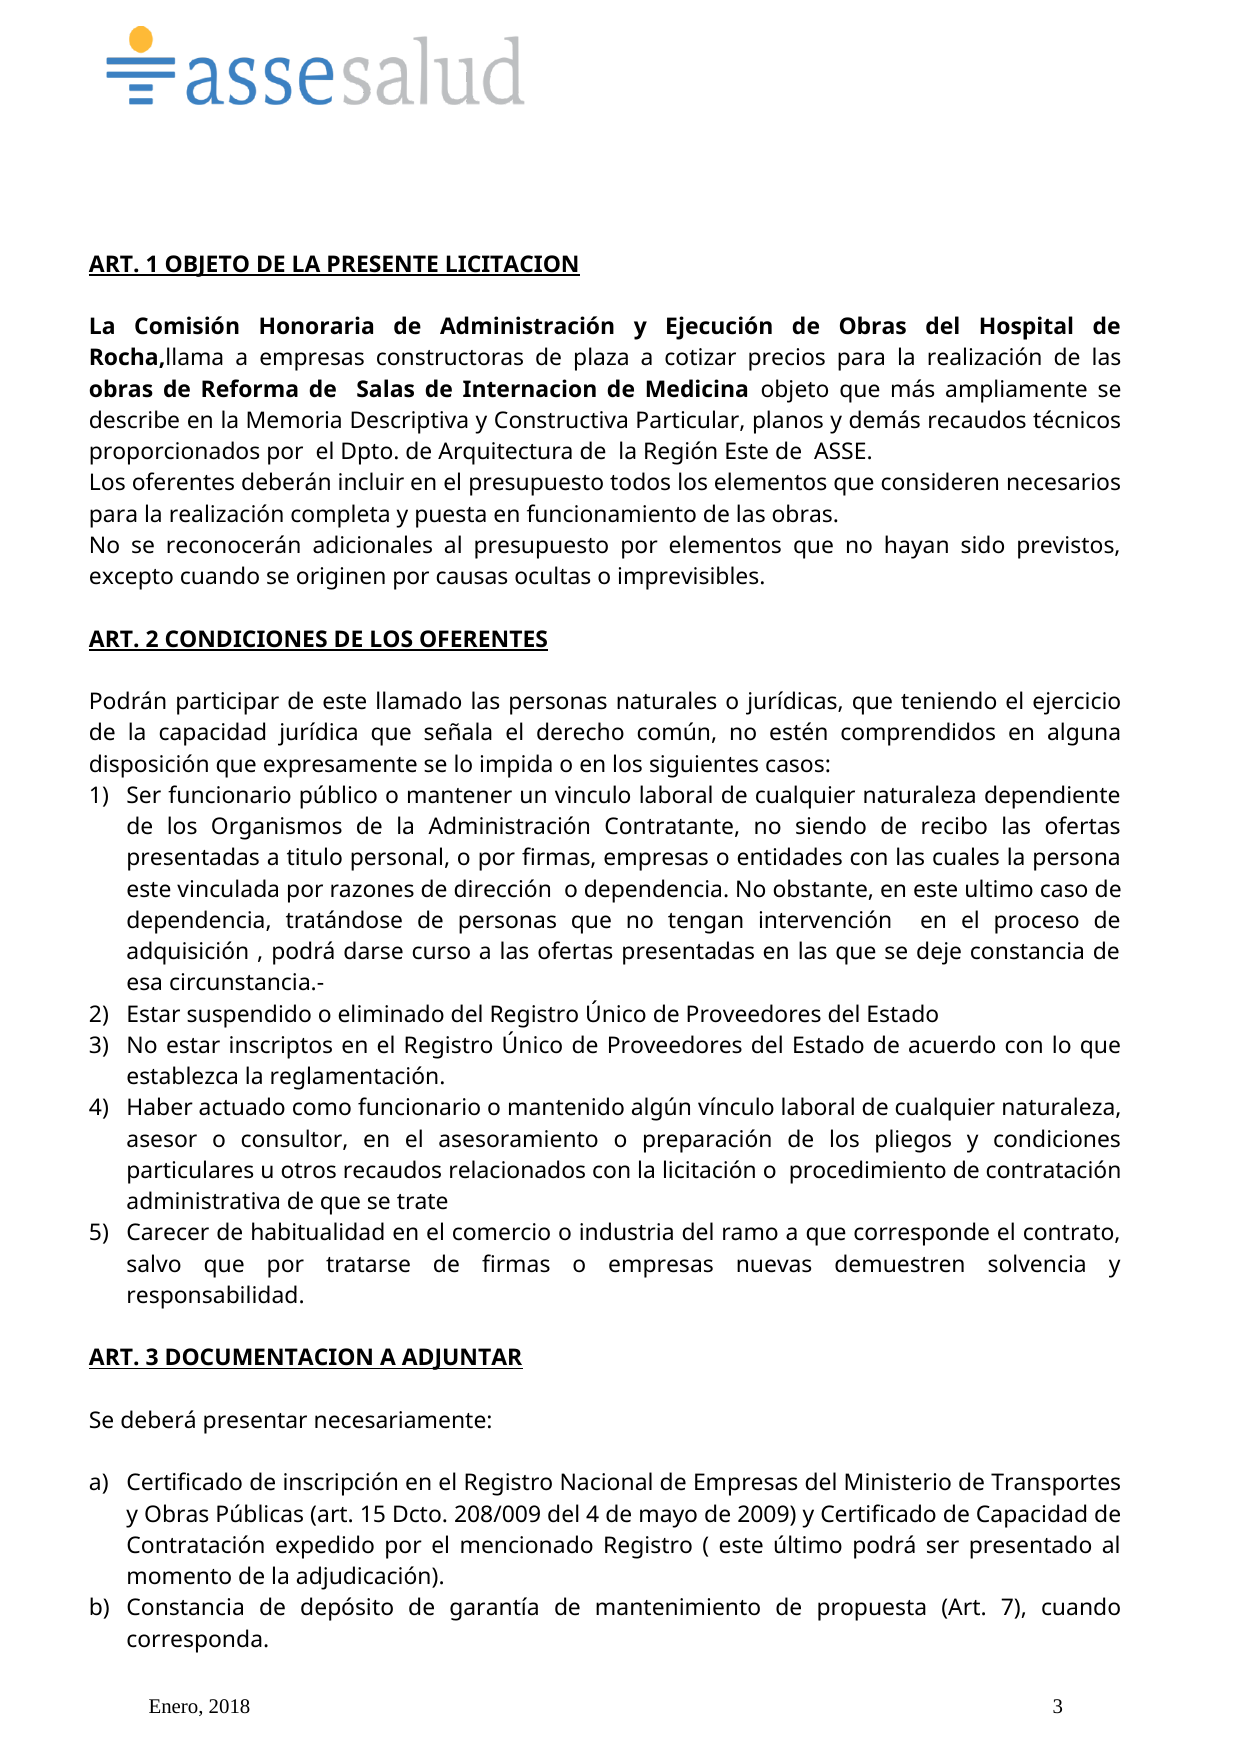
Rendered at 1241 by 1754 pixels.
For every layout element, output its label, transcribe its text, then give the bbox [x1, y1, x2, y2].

list Constancia de depósito de garantía de mantenimiento de propuesta (Art. 7), cuando corresponda. [89, 1591, 1122, 1654]
picture [106, 26, 525, 105]
list Carecer de habitualidad en el comercio o industria del ramo a que corresponde el contrato, salvo que por tratarse de firmas o empresas nuevas demuestren solvencia y responsabilidad. [89, 1216, 1122, 1310]
text ART. 2 CONDICIONES DE LOS OFERENTES [89, 623, 1122, 654]
text Podrán participar de este llamado las personas naturales o jurídicas, que teniendo el ejercicio de la capacidad jurídica que señala el derecho común, no estén comprendidos en alguna disposición que expresamente se lo impida o en los siguientes casos: [89, 685, 1122, 779]
list Certificado de inscripción en el Registro Nacional de Empresas del Ministerio de Transportes y Obras Públicas (art. 15 Dcto. 208/009 del 4 de mayo de 2009) y Certificado de Capacidad de Contratación expedido por el mencionado Registro ( este último podrá ser presentado al momento de la adjudicación). [89, 1466, 1122, 1591]
list Haber actuado como funcionario o mantenido algún vínculo laboral de cualquier naturaleza, asesor o consultor, en el asesoramiento o preparación de los pliegos y condiciones particulares u otros recaudos relacionados con la licitación o procedimiento de contratación administrativa de que se trate [89, 1091, 1122, 1216]
text ART. 3 DOCUMENTACION A ADJUNTAR [89, 1341, 1122, 1373]
list Ser funcionario público o mantener un vinculo laboral de cualquier naturaleza dependiente de los Organismos de la Administración Contratante, no siendo de recibo las ofertas presentadas a titulo personal, o por firmas, empresas o entidades con las cuales la persona este vinculada por razones de dirección o dependencia. No obstante, en este ultimo caso de dependencia, tratándose de personas que no tengan intervención en el proceso de adquisición , podrá darse curso a las ofertas presentadas en las que se deje constancia de esa circunstancia.- [89, 779, 1122, 998]
text Los oferentes deberán incluir en el presupuesto todos los elementos que consideren necesarios para la realización completa y puesta en funcionamiento de las obras. [89, 466, 1122, 529]
text Se deberá presentar necesariamente: [89, 1404, 1122, 1435]
text ART. 1 OBJETO DE LA PRESENTE LICITACION [89, 248, 1122, 279]
list No estar inscriptos en el Registro Único de Proveedores del Estado de acuerdo con lo que establezca la reglamentación. [89, 1029, 1122, 1091]
text La Comisión Honoraria de Administración y Ejecución de Obras del Hospital de Rocha,llama a empresas constructoras de plaza a cotizar precios para la realización de las obras de Reforma de Salas de Internacion de Medicina objeto que más ampliamente se describe en la Memoria Descriptiva y Constructiva Particular, planos y demás recaudos técnicos proporcionados por el Dpto. de Arquitectura de la Región Este de ASSE. [89, 310, 1122, 466]
list Estar suspendido o eliminado del Registro Único de Proveedores del Estado [89, 998, 1122, 1029]
text No se reconocerán adicionales al presupuesto por elementos que no hayan sido previstos, excepto cuando se originen por causas ocultas o imprevisibles. [89, 529, 1122, 591]
